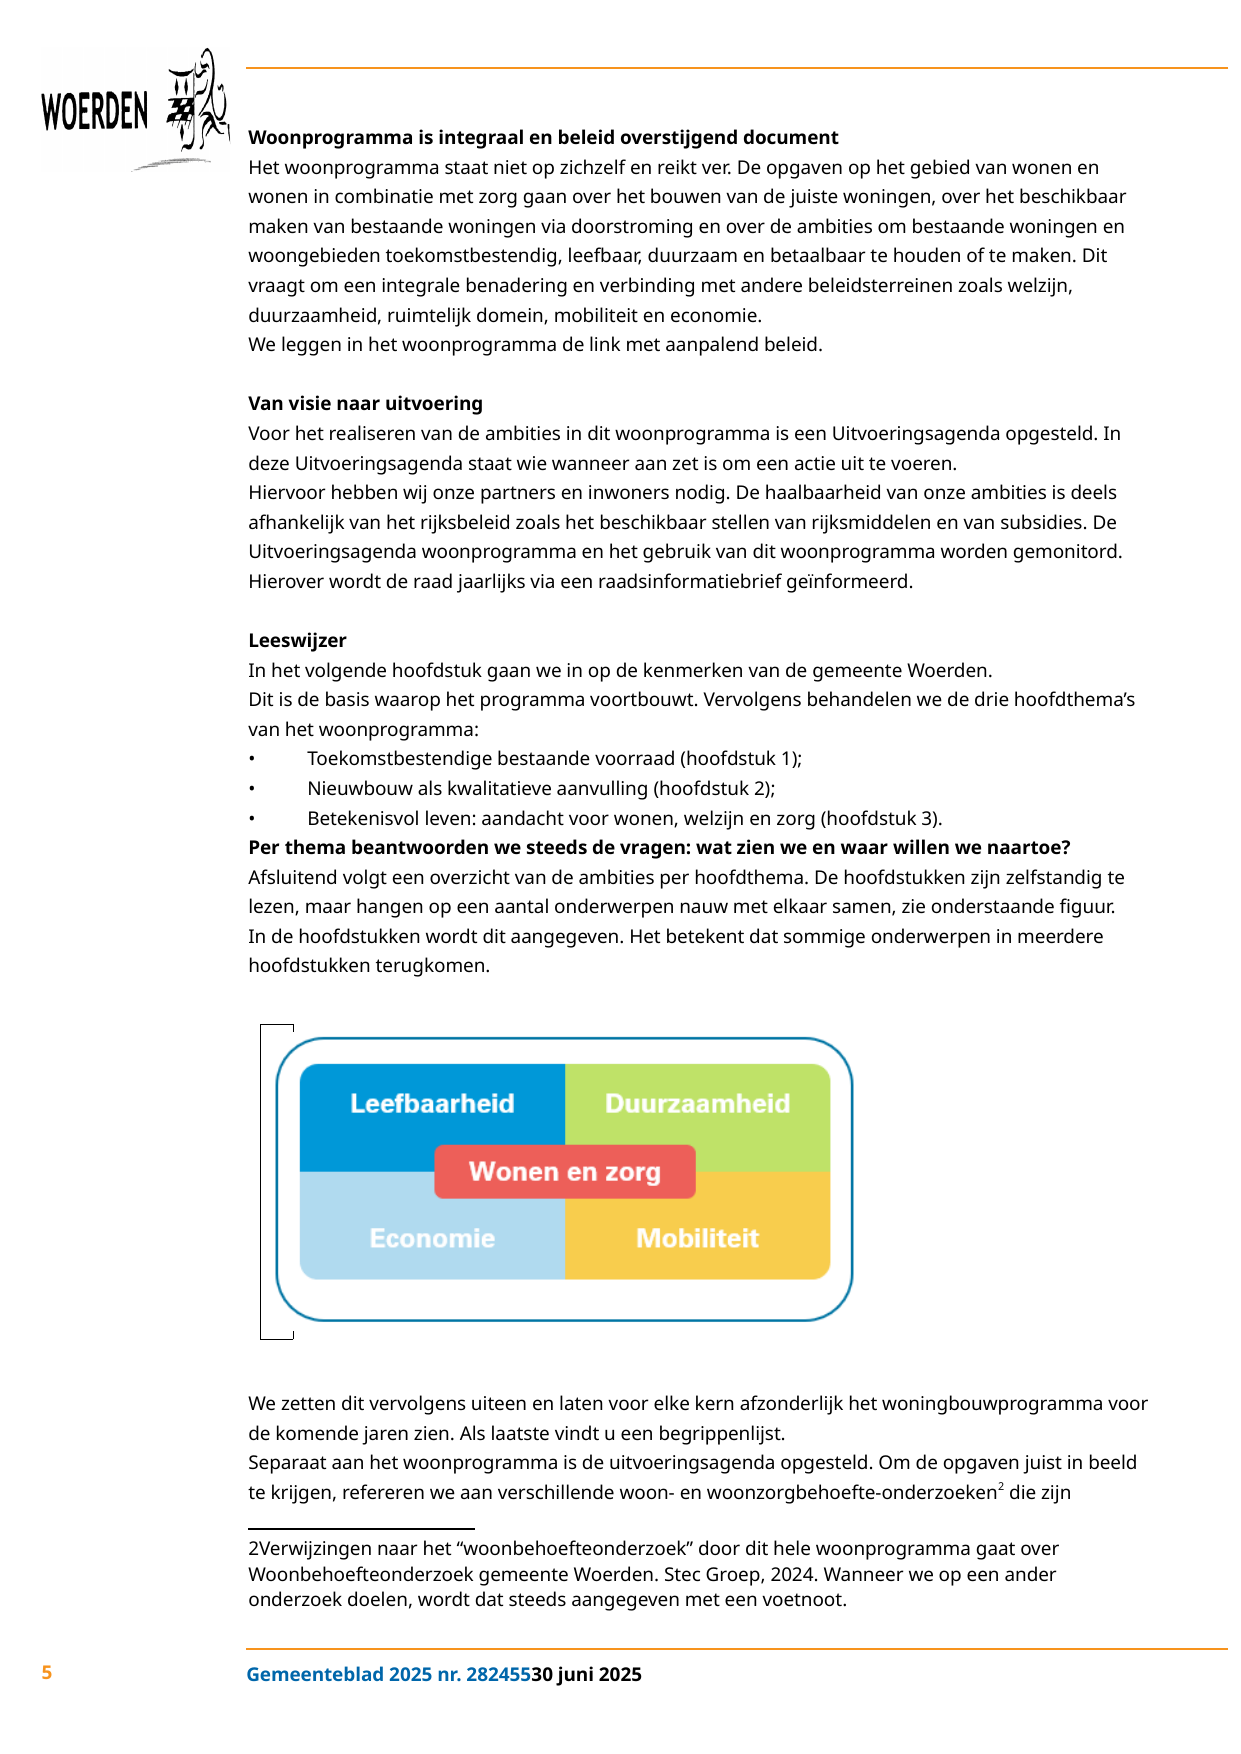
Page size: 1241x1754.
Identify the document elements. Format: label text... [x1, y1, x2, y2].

text Hiervoor hebben wij onze partners en inwoners nodig. De haalbaarheid van onze ambities is deels afhankelijk van het rijksbeleid zoals het beschikbaar stellen van rijksmiddelen en van subsidies. De Uitvoeringsagenda woonprogramma en het gebruik van dit woonprogramma worden gemonitord. Hierover wordt de raad jaarlijks via een raadsinformatiebrief geïnformeerd. [248, 479, 1152, 594]
text Van visie naar uitvoering [248, 391, 1152, 416]
list Toekomstbestendige bestaande voorraad (hoofdstuk 1); [248, 746, 1152, 771]
list Nieuwbouw als kwalitatieve aanvulling (hoofdstuk 2); [248, 775, 1152, 801]
picture [41, 47, 231, 172]
text Verwijzingen naar het “woonbehoefteonderzoek” door dit hele woonprogramma gaat over Woonbehoefteonderzoek gemeente Woerden. Stec Groep, 2024. Wanneer we op een ander onderzoek doelen, wordt dat steeds aangegeven met een voetnoot. [248, 1535, 1152, 1612]
text Woonprogramma is integraal en beleid overstijgend document [248, 124, 1152, 150]
text We zetten dit vervolgens uiteen en laten voor elke kern afzonderlijk het woningbouwprogramma voor de komende jaren zien. Als laatste vindt u een begrippenlijst. [248, 1390, 1152, 1446]
text We leggen in het woonprogramma de link met aanpalend beleid. [248, 331, 1152, 357]
text Voor het realiseren van de ambities in dit woonprogramma is een Uitvoeringsagenda opgesteld. In deze Uitvoeringsagenda staat wie wanneer aan zet is om een actie uit te voeren. [248, 420, 1152, 476]
text Dit is de basis waarop het programma voortbouwt. Vervolgens behandelen we de drie hoofdthema’s van het woonprogramma: [248, 686, 1152, 742]
text Separaat aan het woonprogramma is de uitvoeringsagenda opgesteld. Om de opgaven juist in beeld te krijgen, refereren we aan verschillende woon- en woonzorgbehoefte-onderzoeken die zijn uitgevoerd ter ondersteuning van het woonprogramma. Hierin komt elke kern individueel naar voren. [248, 1449, 1152, 1505]
text Afsluitend volgt een overzicht van de ambities per hoofdthema. De hoofdstukken zijn zelfstandig te lezen, maar hangen op een aantal onderwerpen nauw met elkaar samen, zie onderstaande figuur. [248, 864, 1152, 919]
text Leeswijzer [248, 627, 1152, 653]
text Het woonprogramma staat niet op zichzelf en reikt ver. De opgaven op het gebied van wonen en wonen in combinatie met zorg gaan over het bouwen van de juiste woningen, over het beschikbaar maken van bestaande woningen via doorstroming en over de ambities om bestaande woningen en woongebieden toekomstbestendig, leefbaar, duurzaam en betaalbaar te houden of te maken. Dit vraagt om een integrale benadering en verbinding met andere beleidsterreinen zoals welzijn, duurzaamheid, ruimtelijk domein, mobiliteit en economie. [248, 154, 1152, 328]
text Per thema beantwoorden we steeds de vragen: wat zien we en waar willen we naartoe? [248, 834, 1152, 860]
picture [268, 1032, 860, 1331]
list Betekenisvol leven: aandacht voor wonen, welzijn en zorg (hoofdstuk 3). [248, 805, 1152, 831]
text In het volgende hoofdstuk gaan we in op de kenmerken van de gemeente Woerden. [248, 657, 1152, 683]
text In de hoofdstukken wordt dit aangegeven. Het betekent dat sommige onderwerpen in meerdere hoofdstukken terugkomen. [248, 923, 1152, 978]
